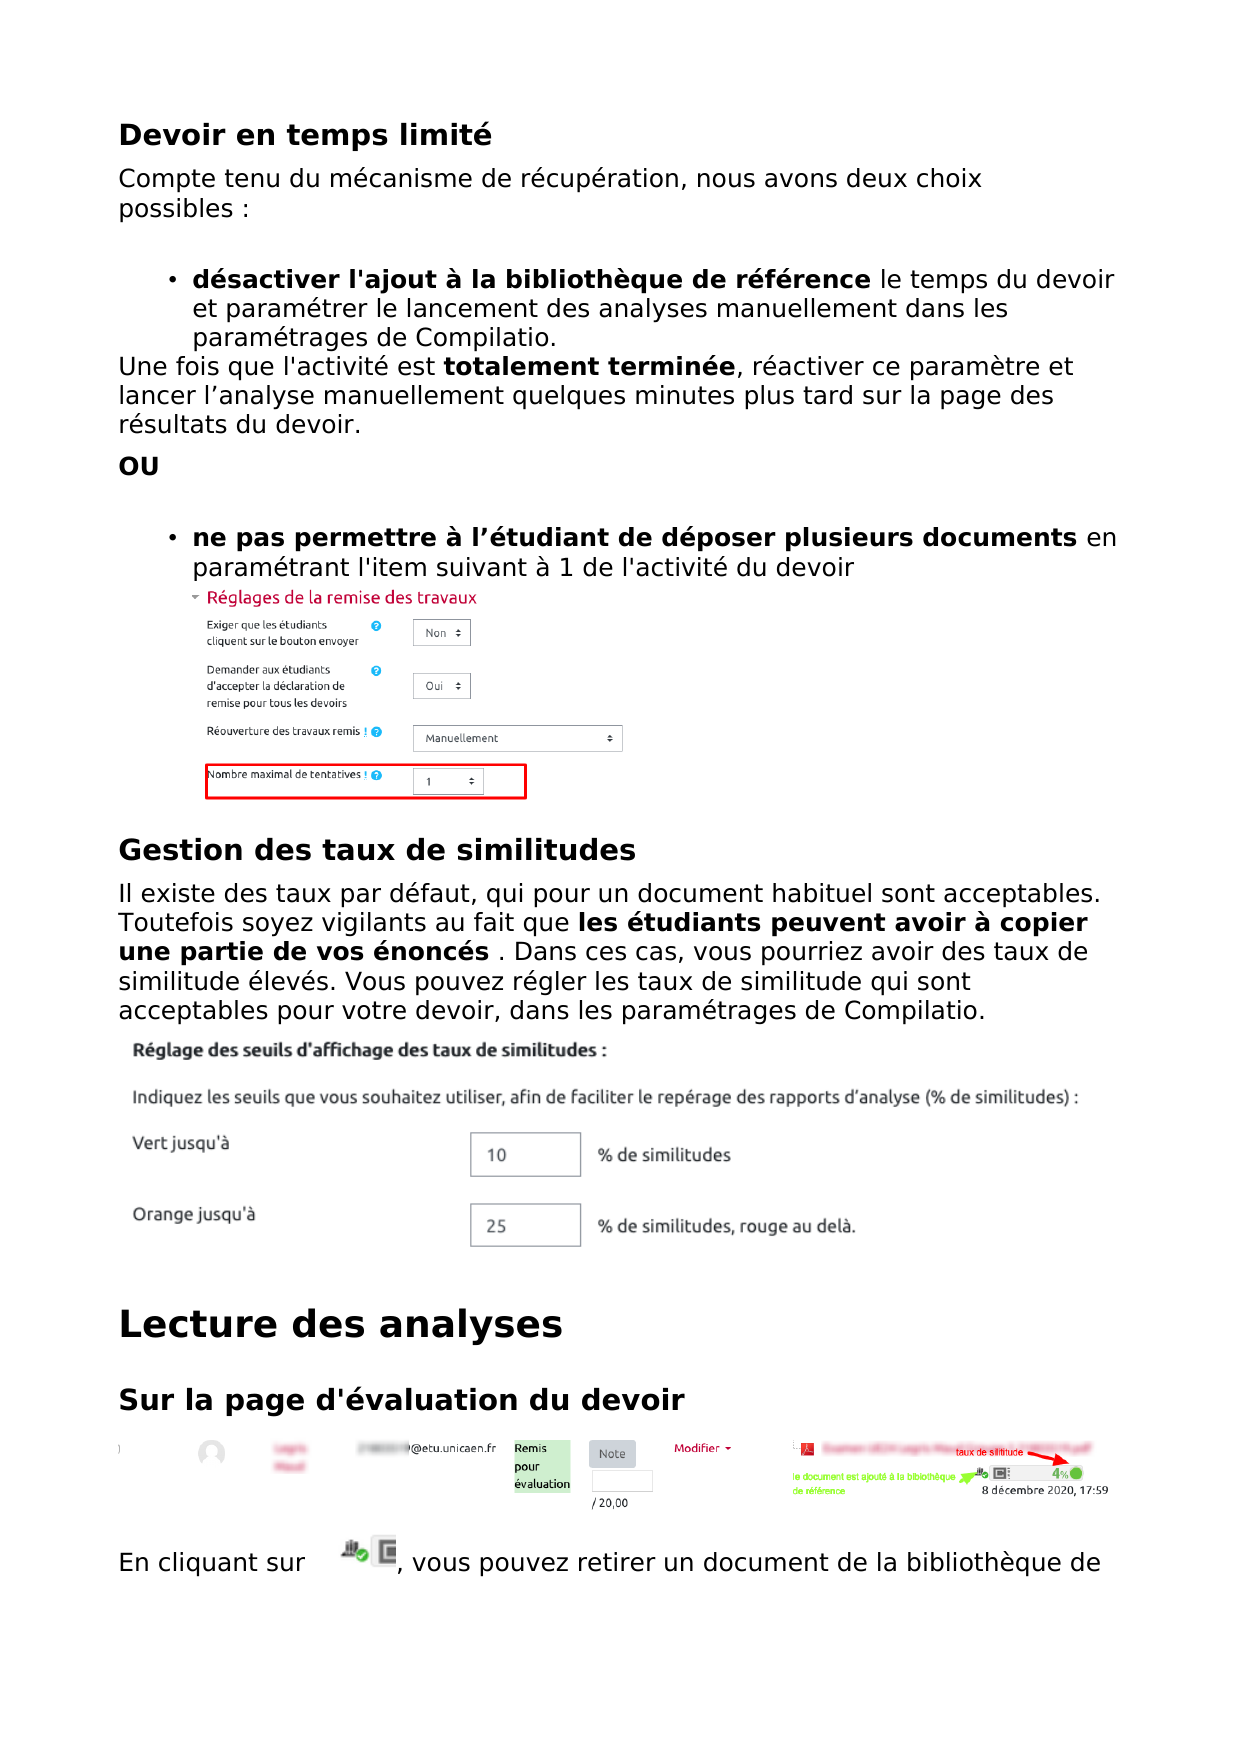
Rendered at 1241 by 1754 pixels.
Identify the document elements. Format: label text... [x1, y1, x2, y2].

text Il existe des taux par défaut, qui pour un document habituel sont acceptables. Toutefois soyez vigilants au fait que les étudiants peuvent avoir à copier une partie de vos énoncés . Dans ces cas, vous pourriez avoir des taux de similitude élevés. Vous pouvez régler les taux de similitude qui sont acceptables pour votre devoir, dans les paramétrages de Compilatio. [118, 879, 1122, 1025]
list ne pas permettre à l’étudiant de déposer plusieurs documents en paramétrant l'item suivant à 1 de l'activité du devoir [177, 523, 1122, 808]
subtitle Sur la page d'évaluation du devoir [118, 1383, 1122, 1417]
text En cliquant sur, vous pouvez retirer un document de la bibliothèque de [118, 1525, 1122, 1578]
text Compte tenu du mécanisme de récupération, nous avons deux choix possibles : [118, 164, 1122, 223]
subtitle Gestion des taux de similitudes [118, 833, 1122, 867]
list désactiver l'ajout à la bibliothèque de référence le temps du devoir et paramétrer le lancement des analyses manuellement dans les paramétrages de Compilatio. [177, 265, 1122, 352]
picture [118, 1430, 1123, 1513]
text Une fois que l'activité est totalement terminée, réactiver ce paramètre et lancer l’analyse manuellement quelques minutes plus tard sur la page des résultats du devoir. [118, 352, 1122, 440]
picture [305, 1525, 396, 1572]
subtitle Devoir en temps limité [118, 118, 1122, 152]
text OU [118, 452, 1122, 482]
picture [192, 581, 661, 808]
picture [118, 1025, 1123, 1265]
subtitle Lecture des analyses [118, 1302, 1122, 1346]
